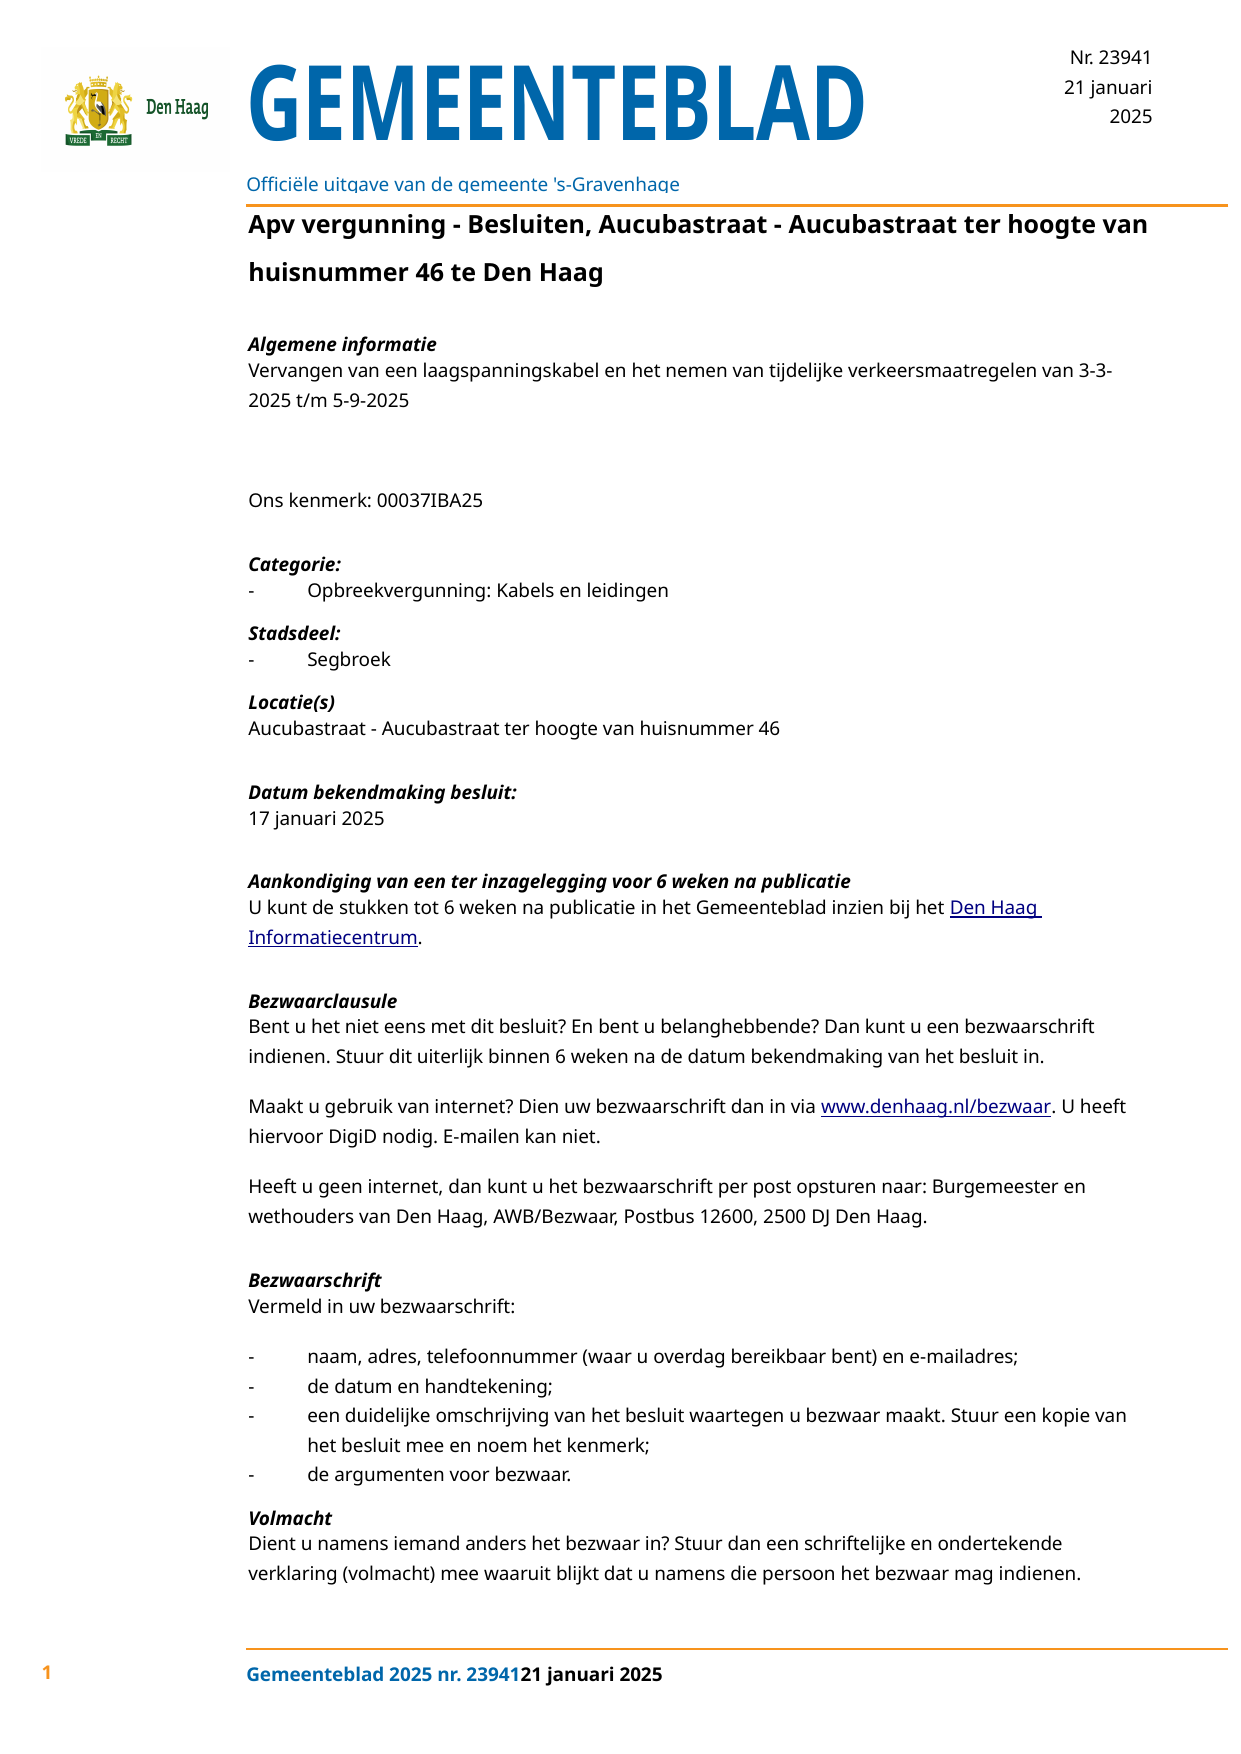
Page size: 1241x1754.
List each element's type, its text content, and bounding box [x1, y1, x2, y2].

text U kunt de stukken tot 6 weken na publicatie in het Gemeenteblad inzien bij het Den Haag Informatiecentrum. [248, 894, 1152, 950]
picture [41, 47, 231, 172]
text Dient u namens iemand anders het bezwaar in? Stuur dan een schriftelijke en ondertekende verklaring (volmacht) mee waaruit blijkt dat u namens die persoon het bezwaar mag indienen. [248, 1531, 1152, 1586]
text 17 januari 2025 [248, 805, 1152, 830]
text Bent u het niet eens met dit besluit? En bent u belanghebbende? Dan kunt u een bezwaarschrift indienen. Stuur dit uiterlijk binnen 6 weken na de datum bekendmaking van het besluit in. [248, 1014, 1152, 1069]
text Vermeld in uw bezwaarschrift: [248, 1293, 1152, 1319]
list de datum en handtekening; [248, 1373, 1152, 1399]
list naam, adres, telefoonnummer (waar u overdag bereikbaar bent) en e-mailadres; [248, 1343, 1152, 1369]
text Datum bekendmaking besluit: [248, 779, 1152, 805]
list Opbreekvergunning: Kabels en leidingen [248, 577, 1152, 603]
text Apv vergunning - Besluiten, Aucubastraat - Aucubastraat ter hoogte van huisnummer 46 te Den Haag [248, 207, 1152, 288]
text Bezwaarschrift [248, 1267, 1152, 1293]
list een duidelijke omschrijving van het besluit waartegen u bezwaar maakt. Stuur een kopie van het besluit mee en noem het kenmerk; [248, 1402, 1152, 1458]
text Volmacht [248, 1505, 1152, 1531]
text Heeft u geen internet, dan kunt u het bezwaarschrift per post opsturen naar: Burgemeester en wethouders van Den Haag, AWB/Bezwaar, Postbus 12600, 2500 DJ Den Haag. [248, 1174, 1152, 1229]
text Bezwaarclausule [248, 988, 1152, 1014]
text Aankondiging van een ter inzagelegging voor 6 weken na publicatie [248, 869, 1152, 894]
text Algemene informatie [248, 331, 1152, 357]
list Segbroek [248, 646, 1152, 672]
text Ons kenmerk: 00037IBA25 [248, 488, 1152, 513]
text Locatie(s) [248, 689, 1152, 715]
list de argumenten voor bezwaar. [248, 1462, 1152, 1487]
text Aucubastraat - Aucubastraat ter hoogte van huisnummer 46 [248, 715, 1152, 741]
text Stadsdeel: [248, 620, 1152, 646]
text Maakt u gebruik van internet? Dien uw bezwaarschrift dan in via www.denhaag.nl/bezwaar. U heeft hiervoor DigiD nodig. E-mailen kan niet. [248, 1094, 1152, 1149]
text Vervangen van een laagspanningskabel en het nemen van tijdelijke verkeersmaatregelen van 3-3-2025 t/m 5-9-2025 [248, 357, 1152, 412]
text Categorie: [248, 552, 1152, 577]
